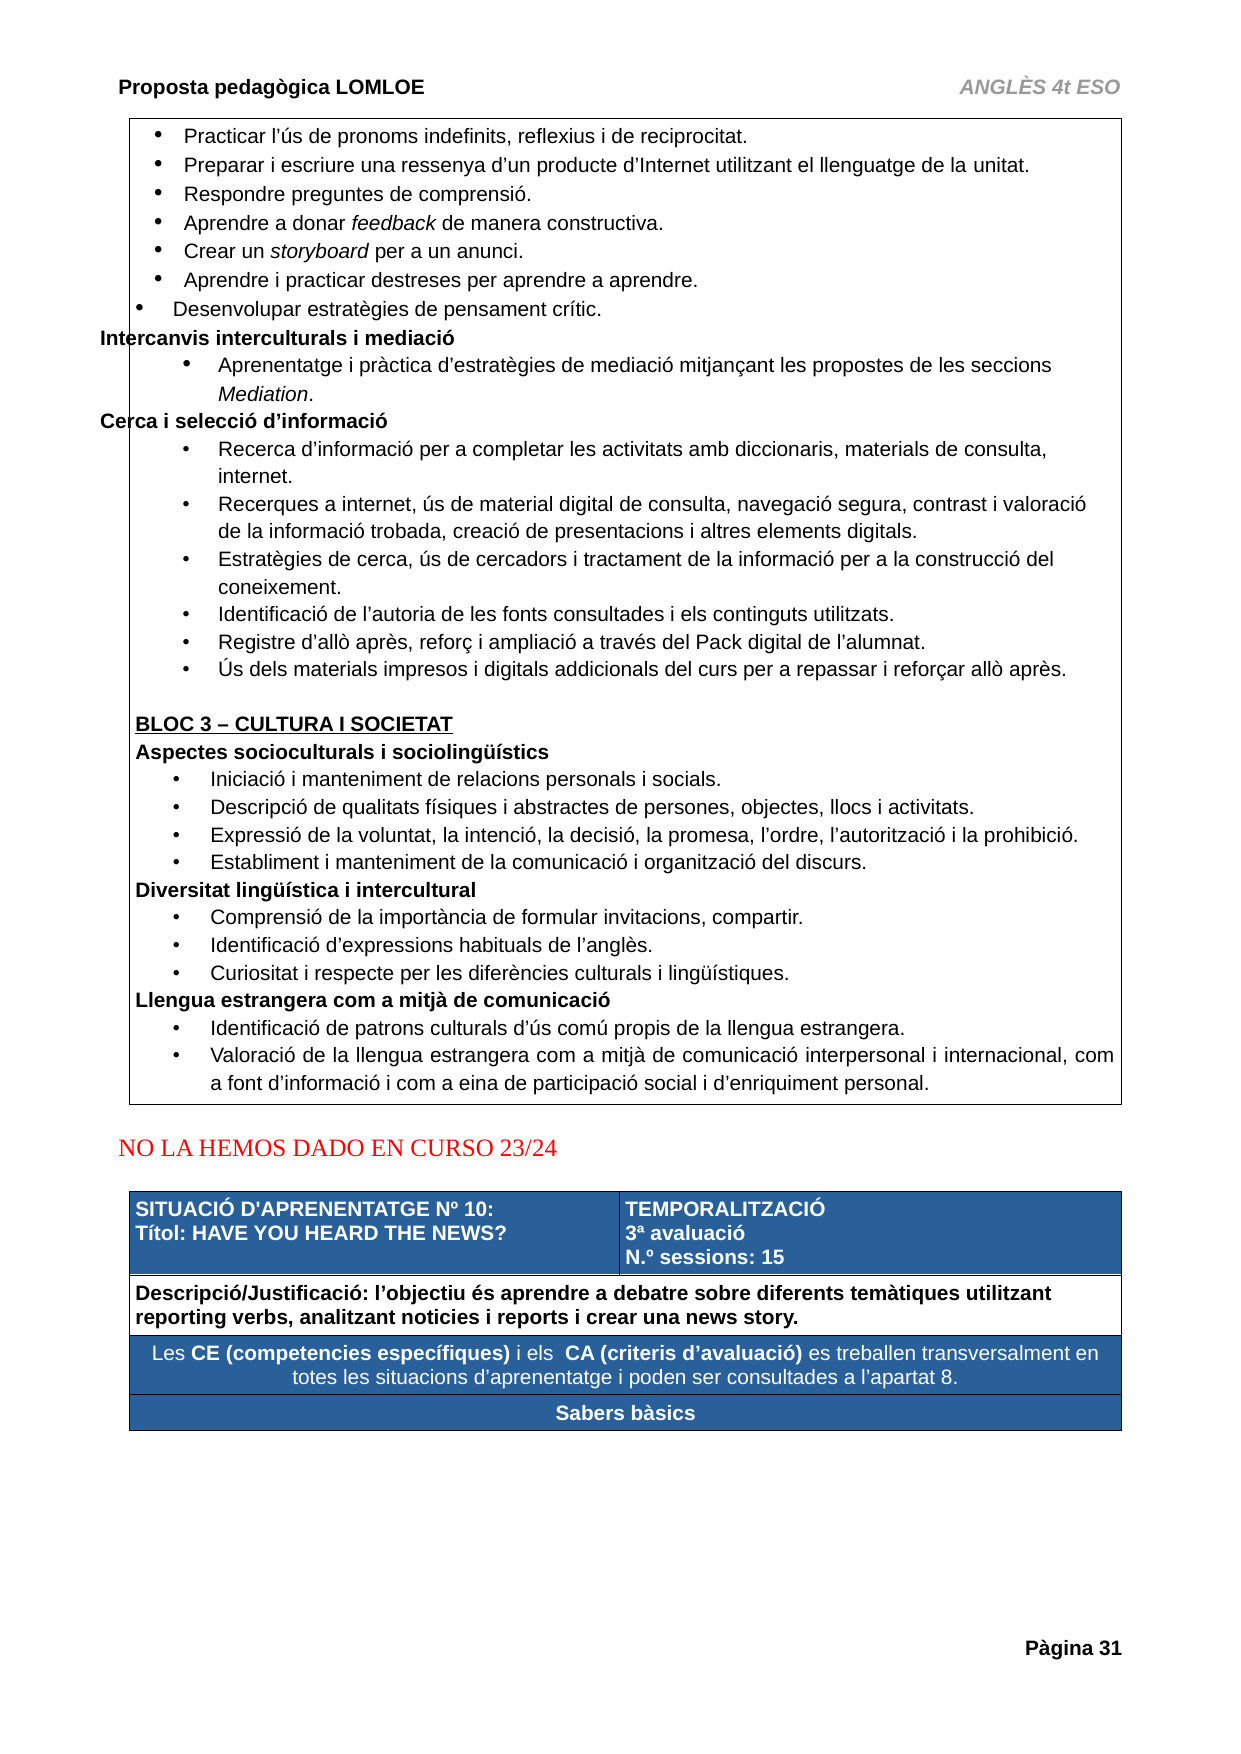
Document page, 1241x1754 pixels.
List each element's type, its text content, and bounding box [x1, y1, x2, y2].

text NO LA HEMOS DADO EN CURSO 23/24 [118, 1133, 1122, 1162]
table_cell Sabers bàsics [130, 1395, 1121, 1430]
table_cell Les CE (competencies específiques) i els CA (criteris d’avaluació) es treballen transversalment en totes les situacions d’aprenentatge i poden ser consultades a l’apartat 8. [130, 1336, 1121, 1394]
table_header TEMPORALITZACIÓ 3ª avaluació N.º sessions: 15 [620, 1192, 1121, 1274]
table_header SITUACIÓ D'APRENENTATGE Nº 10: Títol: HAVE YOU HEARD THE NEWS? [130, 1192, 619, 1274]
table_cell BLOC 1 – LLENGUA I ÚS Funcions comunicatives Inici i manteniment de relacions personals i socials. Descripció de qualitats físiques i abstractes de persones, objectes, llocs i activitats. Petició i oferiment d’informació, indicacions, opinions i punts de vista, consells, advertències i avisos. Formulació de preguntes i respostes sobre informació concreta. Expressió de la crítica de manera educada. Establiment i manteniment de la comunicació i organització del discurs. Patrons sonors, accentuals i rítmics: Identificació i pràctica de la pronunciació de vocabulari relacionat amb la publicitat. Identificació i pràctica de la pronunciació de les lletres -ion. Unitats lingüístiques Defining and non-defining relative clauses Indefinite, reflexive and reciprocal pronouns Expressions i lèxic Publicitat Verbs sobre Internet Convencions ortogràfiques: Identificació de l’escriptura de vocabulari relacionat amb la publicitat. Pràctica de l’escriptura de vocabulari relacionat amb la publicitat. Reflexió sobre la llengua Comparació i identificació de similituds i diferències entre les diferents llengües durant el procés d’aprenentatge realitzant les activitats de la unitat. BLOC 2 – ESTRATÈGIES COMUNICATIVES Estratègies de comprensió oral Escoltar i identificar vocabulari relacionat amb la publicitat. Escoltar la història d’un anunci publicitari. Aprendre a recordar verbs i nombres amb la mateixa arrel. Identificar la pronunciació de les lletres -ion. Identificar l’ús de clàusules de relatiu definides i indefinides. Escoltar una entrevista a un influencer d’Internet. Aprendre verbs relacionats amb Internet. Identificar l’ús de pronoms indefinits, reflexius i de reciprocitat. Escoltar una conversa on es recomana una eina d’Internet. Escoltar un diàleg sobre un anunci. Aprendre i practicar destreses per aprendre a aprendre. Practicar estratègies per la millora de les destreses d’escolta. Estratègies de producció oral Practicar vocabulari relacionat amb la publicitat. Aprendre a recordar verbs i nombres amb la mateixa arrel. Debatre a classe sobre la publicitat i les xarxes socials. Practicar la pronunciació de les lletres -ion. Practicar l’ús de clàusules de relatiu definides i indefinides. Usar verbs relacionats amb Internet. Aprendre a respondre preguntes obertes. Practicar l’ús de pronoms indefinits, reflexius i de reciprocitat. Preparar i entaular una conversa on es recomana una eina d’Internet. Aprendre a donar feedback de manera constructiva. Aprendre i practicar destreses per aprendre a aprendre. Desenvolupar estratègies de pensament crític. Estratègies conversacionals Iniciar, mantenir i acabar la comunicació. Prendre i cedir la paraula, demanar i donar aclariments i explicacions. Reformular, comparar i contrastar, resumir, col·laborar, debatre, etc. Estratègies de comprensió lectora Identificar vocabulari relacionat amb la publicitat. Llegir la història d’un anunci publicitari. Aprendre a recordar verbs i nombres amb la mateixa arrel. Llegir un reportatge sobre la publicitat a Internet. Identificar l’ús de clàusules de relatiu definides i indefinides. Identificar verbs relacionats amb Internet. Identificar l’ús de pronoms indefinits, reflexius i de reciprocitat. Llegir una ressenya d’un producte d’Internet. Aprendre i practicar destreses per aprendre a aprendre. Desenvolupar estratègies de pensament crític. Repassar i autoavaluar allò après a la unitat. Estratègies de producció escrita Utilitzar vocabulari relacionat amb la publicitat. Aprendre a recordar verbs i nombres amb la mateixa arrel. Practicar l’ús de clàusules de relatiu definides i indefinides. Usar verbs relacionats amb Internet. Aprendre a respondre preguntes obertes. Practicar l’ús de pronoms indefinits, reflexius i de reciprocitat. Preparar i escriure una ressenya d’un producte d’Internet utilitzant el llenguatge de la unitat. Respondre preguntes de comprensió. Aprendre a donar feedback de manera constructiva. Crear un storyboard per a un anunci. Aprendre i practicar destreses per aprendre a aprendre. Desenvolupar estratègies de pensament crític. Intercanvis interculturals i mediació Aprenentatge i pràctica d’estratègies de mediació mitjançant les propostes de les seccions Mediation. Cerca i selecció d’informació Recerca d’informació per a completar les activitats amb diccionaris, materials de consulta, internet. Recerques a internet, ús de material digital de consulta, navegació segura, contrast i valoració de la informació trobada, creació de presentacions i altres elements digitals. Estratègies de cerca, ús de cercadors i tractament de la informació per a la construcció del coneixement. Identificació de l’autoria de les fonts consultades i els continguts utilitzats. Registre d’allò après, reforç i ampliació a través del Pack digital de l’alumnat. Ús dels materials impresos i digitals addicionals del curs per a repassar i reforçar allò après. BLOC 3 – CULTURA I SOCIETAT Aspectes socioculturals i sociolingüístics Iniciació i manteniment de relacions personals i socials. Descripció de qualitats físiques i abstractes de persones, objectes, llocs i activitats. Expressió de la voluntat, la intenció, la decisió, la promesa, l’ordre, l’autorització i la prohibició. Establiment i manteniment de la comunicació i organització del discurs. Diversitat lingüística i intercultural Comprensió de la importància de formular invitacions, compartir. Identificació d’expressions habituals de l’anglès. Curiositat i respecte per les diferències culturals i lingüístiques. Llengua estrangera com a mitjà de comunicació Identificació de patrons culturals d’ús comú propis de la llengua estrangera. Valoració de la llengua estrangera com a mitjà de comunicació interpersonal i internacional, com a font d’informació i com a eina de participació social i d’enriquiment personal. [130, 119, 1121, 1104]
table_cell Descripció/Justificació: l’objectiu és aprendre a debatre sobre diferents temàtiques utilitzant reporting verbs, analitzant noticies i reports i crear una news story. [130, 1276, 1121, 1334]
